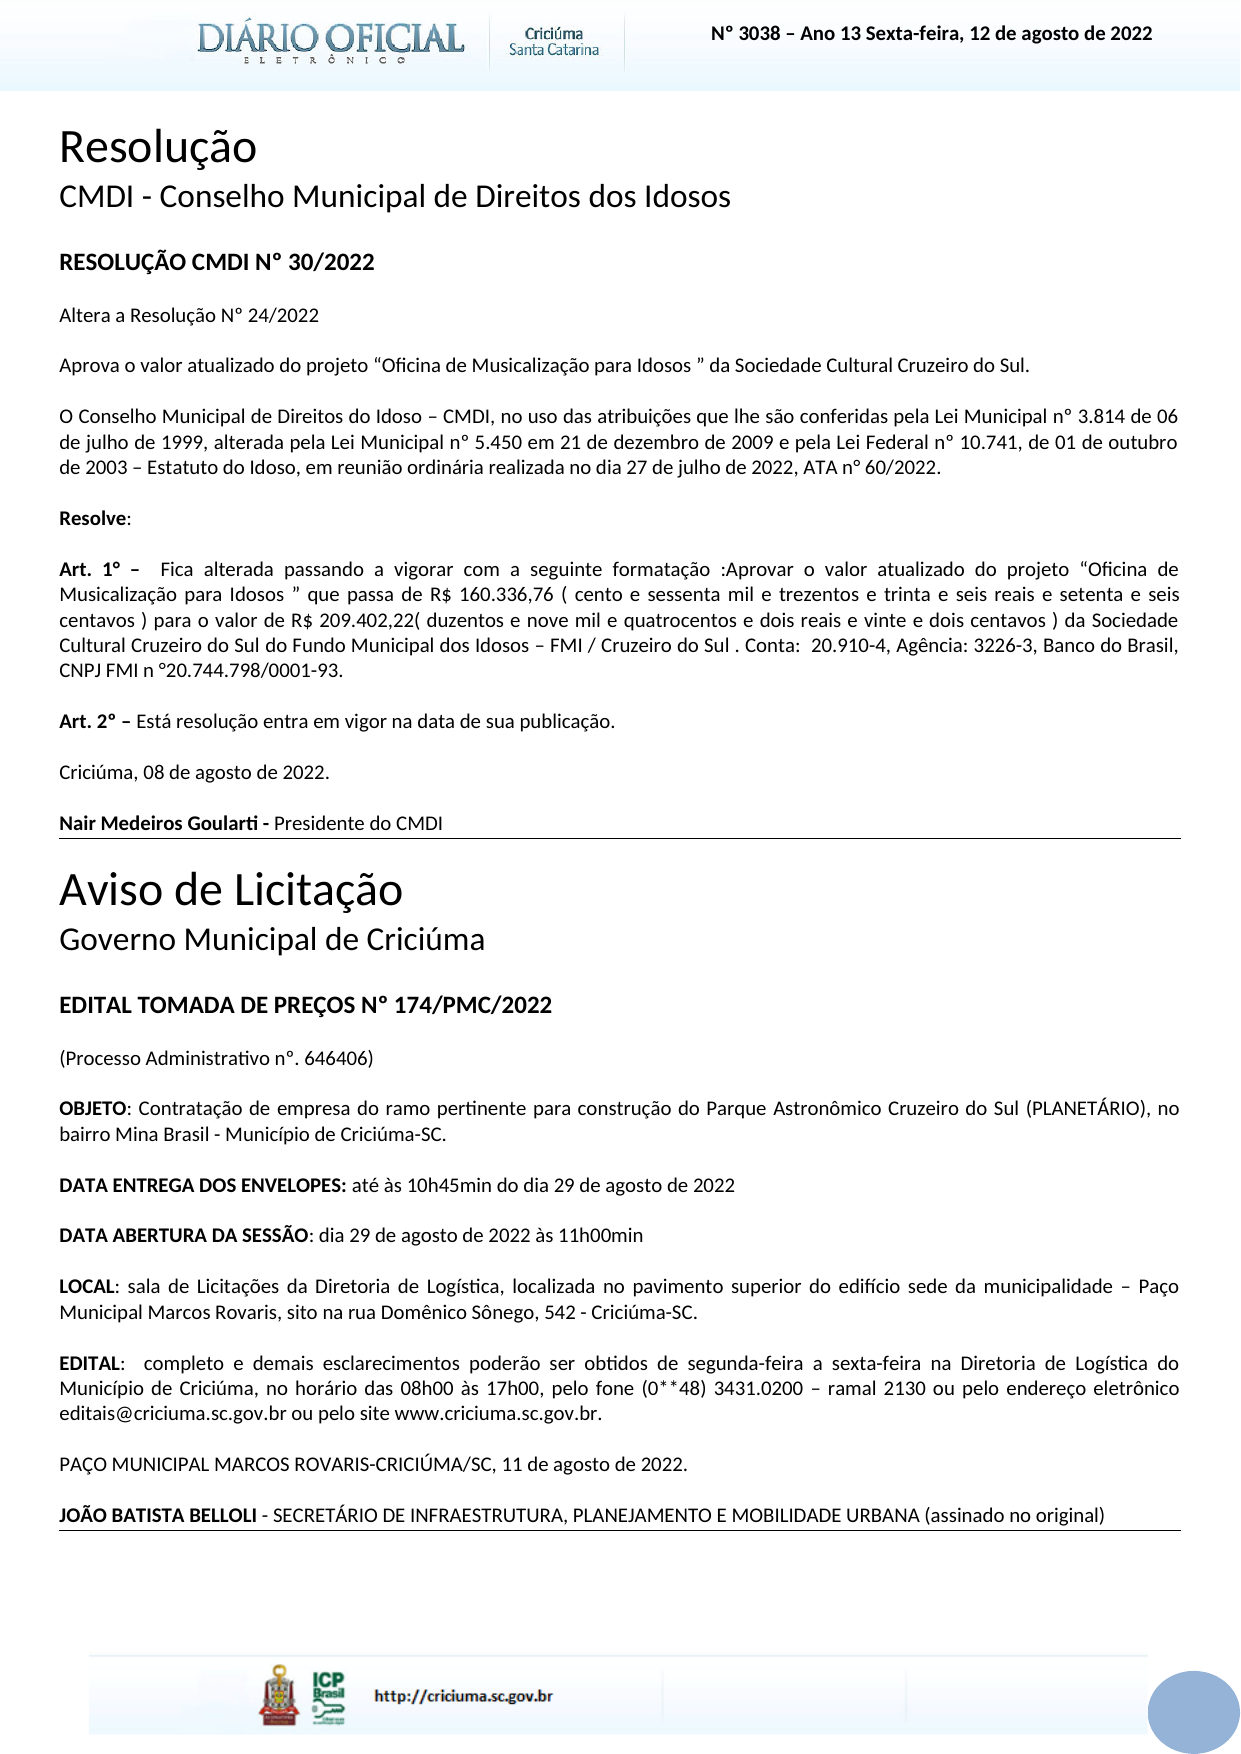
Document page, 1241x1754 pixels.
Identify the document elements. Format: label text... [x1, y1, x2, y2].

text RESOLUÇÃO CMDI Nº 30/2022 [59, 246, 1181, 276]
text Nair Medeiros Goularti - Presidente do CMDI [59, 810, 1181, 838]
text Art. 2º – Está resolução entra em vigor na data de sua publicação. [59, 708, 1181, 734]
text DATA ABERTURA DA SESSÃO: dia 29 de agosto de 2022 às 11h00min [59, 1223, 1181, 1248]
text JOÃO BATISTA BELLOLI - SECRETÁRIO DE INFRAESTRUTURA, PLANEJAMENTO E MOBILIDADE URBANA (assinado no original) [59, 1502, 1181, 1530]
text CMDI - Conselho Municipal de Direitos dos Idosos [59, 174, 1181, 215]
text Resolução [59, 116, 1181, 174]
text Aviso de Licitação [59, 859, 1181, 917]
text PAÇO MUNICIPAL MARCOS ROVARIS-CRICIÚMA/SC, 11 de agosto de 2022. [59, 1451, 1181, 1477]
text (Processo Administrativo nº. 646406) [59, 1045, 1181, 1070]
text Governo Municipal de Criciúma [59, 917, 1181, 958]
text Resolve: [59, 505, 1181, 531]
text Altera a Resolução Nº 24/2022 [59, 302, 1181, 327]
text EDITAL: completo e demais esclarecimentos poderão ser obtidos de segunda-feira a sexta-feira na Diretoria de Logística do Município de Criciúma, no horário das 08h00 às 17h00, pelo fone (0**48) 3431.0200 – ramal 2130 ou pelo endereço eletrônico editais@criciuma.sc.gov.br ou pelo site www.criciuma.sc.gov.br. [59, 1350, 1181, 1426]
text OBJETO: Contratação de empresa do ramo pertinente para construção do Parque Astronômico Cruzeiro do Sul (PLANETÁRIO), no bairro Mina Brasil - Município de Criciúma-SC. [59, 1096, 1181, 1146]
text EDITAL TOMADA DE PREÇOS Nº 174/PMC/2022 [59, 989, 1181, 1019]
text O Conselho Municipal de Direitos do Idoso – CMDI, no uso das atribuições que lhe são conferidas pela Lei Municipal nº 3.814 de 06 de julho de 1999, alterada pela Lei Municipal nº 5.450 em 21 de dezembro de 2009 e pela Lei Federal nº 10.741, de 01 de outubro de 2003 – Estatuto do Idoso, em reunião ordinária realizada no dia 27 de julho de 2022, ATA n° 60/2022. [59, 403, 1181, 480]
text Criciúma, 08 de agosto de 2022. [59, 759, 1181, 785]
text Art. 1° – Fica alterada passando a vigorar com a seguinte formatação :Aprovar o valor atualizado do projeto “Oficina de Musicalização para Idosos ” que passa de R$ 160.336,76 ( cento e sessenta mil e trezentos e trinta e seis reais e setenta e seis centavos ) para o valor de R$ 209.402,22( duzentos e nove mil e quatrocentos e dois reais e vinte e dois centavos ) da Sociedade Cultural Cruzeiro do Sul do Fundo Municipal dos Idosos – FMI / Cruzeiro do Sul . Conta: 20.910-4, Agência: 3226-3, Banco do Brasil, CNPJ FMI n °20.744.798/0001-93. [59, 556, 1181, 683]
text Aprova o valor atualizado do projeto “Oficina de Musicalização para Idosos ” da Sociedade Cultural Cruzeiro do Sul. [59, 353, 1181, 378]
text LOCAL: sala de Licitações da Diretoria de Logística, localizada no pavimento superior do edifício sede da municipalidade – Paço Municipal Marcos Rovaris, sito na rua Domênico Sônego, 542 - Criciúma-SC. [59, 1273, 1181, 1324]
text DATA ENTREGA DOS ENVELOPES: até às 10h45min do dia 29 de agosto de 2022 [59, 1172, 1181, 1197]
